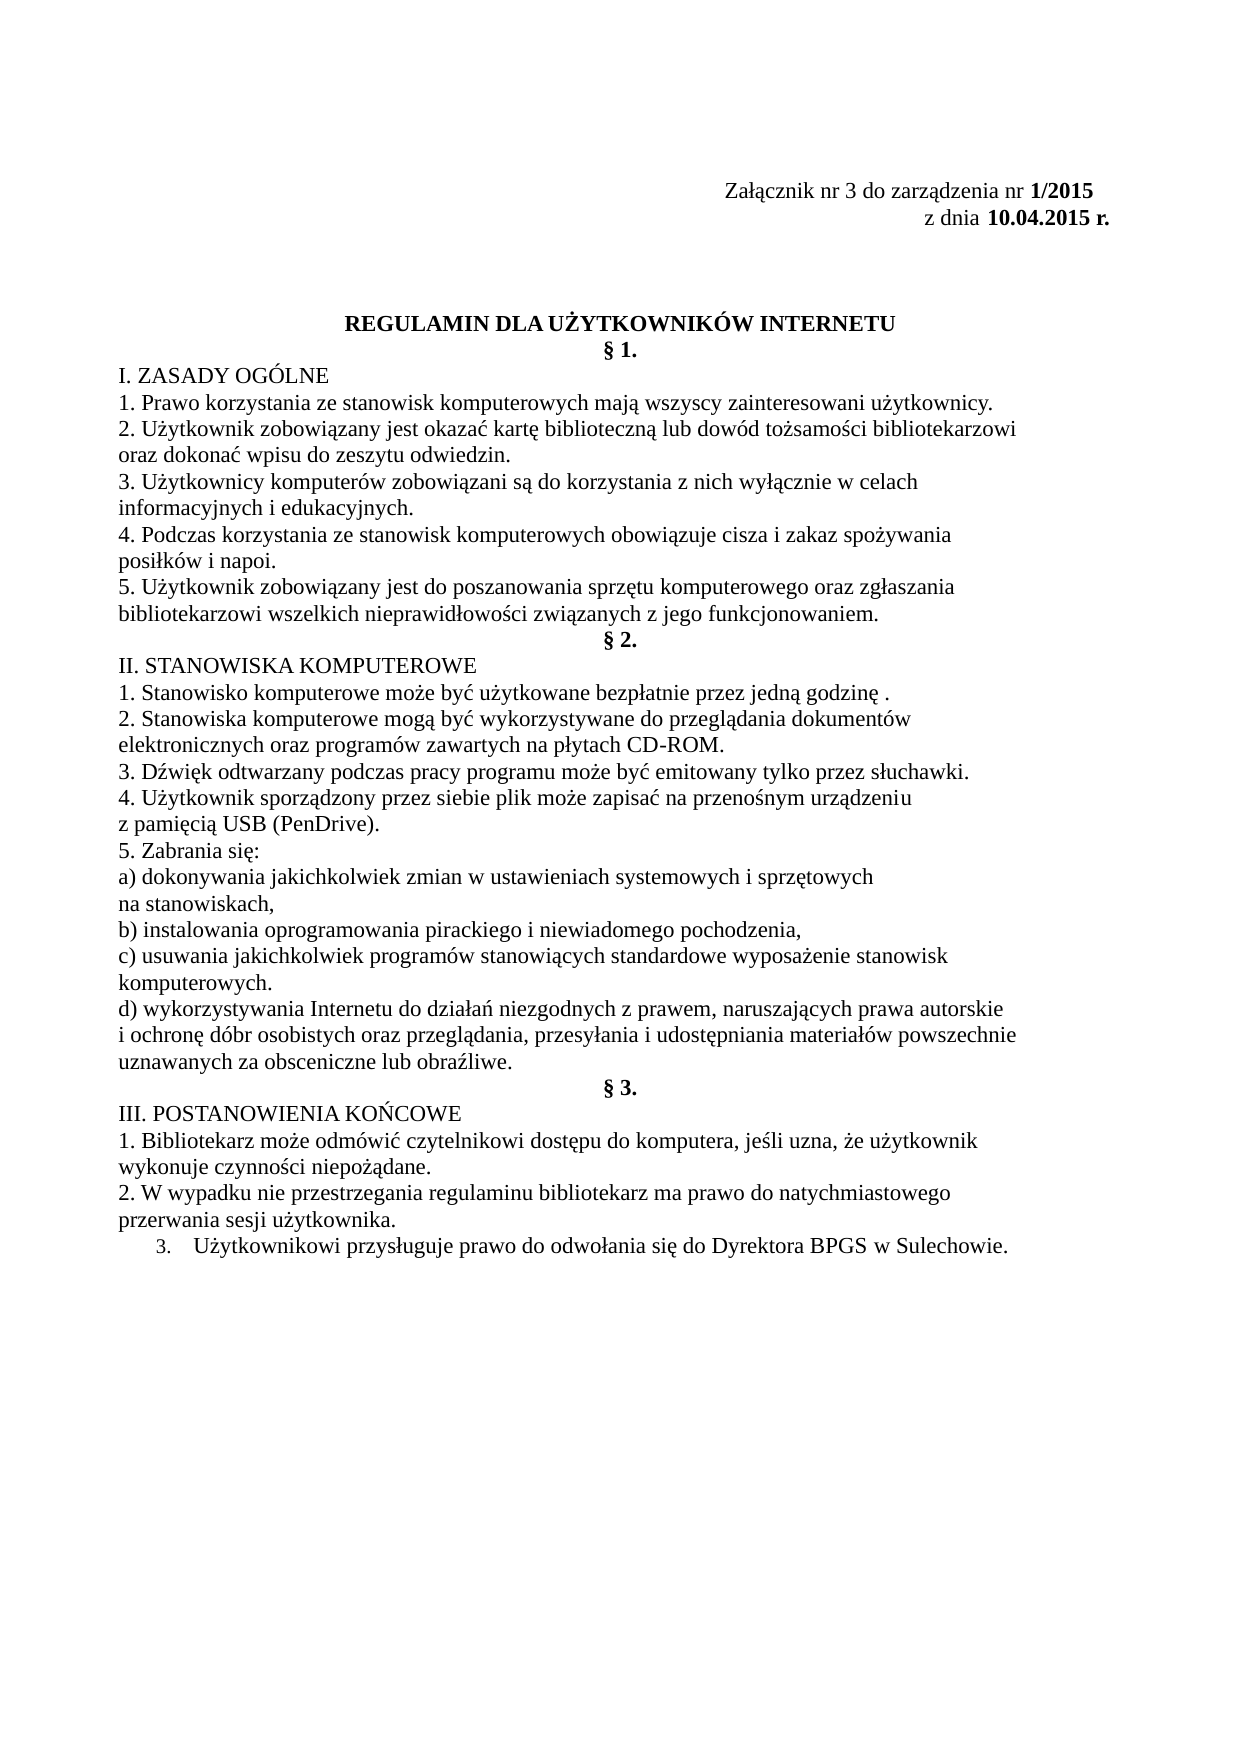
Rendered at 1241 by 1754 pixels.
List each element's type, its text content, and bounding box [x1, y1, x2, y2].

text i ochronę dóbr osobistych oraz przeglądania, przesyłania i udostępniania materiałów powszechnie uznawanych za obsceniczne lub obraźliwe. [118, 1021, 1122, 1074]
text posiłków i napoi. [118, 547, 1122, 573]
text z dnia 10.04.2015 r. [118, 204, 1122, 231]
text 2. Stanowiska komputerowe mogą być wykorzystywane do przeglądania dokumentów [118, 705, 1122, 731]
text d) wykorzystywania Internetu do działań niezgodnych z prawem, naruszających prawa autorskie [118, 995, 1122, 1021]
text 2. W wypadku nie przestrzegania regulaminu bibliotekarz ma prawo do natychmiastowego [118, 1179, 1122, 1206]
text III. POSTANOWIENIA KOŃCOWE [118, 1100, 1122, 1127]
text § 3. [118, 1074, 1122, 1100]
text 4. Użytkownik sporządzony przez siebie plik może zapisać na przenośnym urządzeniu [118, 784, 1122, 811]
text komputerowych. [118, 969, 1122, 995]
text REGULAMIN DLA UŻYTKOWNIKÓW INTERNETU [118, 310, 1122, 336]
text 4. Podczas korzystania ze stanowisk komputerowych obowiązuje cisza i zakaz spożywania [118, 521, 1122, 547]
text 2. Użytkownik zobowiązany jest okazać kartę biblioteczną lub dowód tożsamości bibliotekarzowi [118, 415, 1122, 442]
text 3. Użytkownicy komputerów zobowiązani są do korzystania z nich wyłącznie w celach [118, 468, 1122, 494]
text z pamięcią USB (PenDrive). [118, 811, 1122, 837]
text Załącznik nr 3 do zarządzenia nr 1/2015 [118, 176, 1122, 204]
text przerwania sesji użytkownika. [118, 1206, 1122, 1232]
text § 1. [118, 336, 1122, 362]
list Użytkownikowi przysługuje prawo do odwołania się do Dyrektora BPGS w Sulechowie. [156, 1232, 1122, 1258]
text § 2. [118, 626, 1122, 652]
text II. STANOWISKA KOMPUTEROWE [118, 652, 1122, 679]
text 1. Prawo korzystania ze stanowisk komputerowych mają wszyscy zainteresowani użytkownicy. [118, 389, 1122, 415]
text I. ZASADY OGÓLNE [118, 362, 1122, 389]
text oraz dokonać wpisu do zeszytu odwiedzin. [118, 442, 1122, 468]
text elektronicznych oraz programów zawartych na płytach CD-ROM. [118, 731, 1122, 758]
text c) usuwania jakichkolwiek programów stanowiących standardowe wyposażenie stanowisk [118, 942, 1122, 969]
text a) dokonywania jakichkolwiek zmian w ustawieniach systemowych i sprzętowych [118, 863, 1122, 889]
text 1. Stanowisko komputerowe może być użytkowane bezpłatnie przez jedną godzinę . [118, 679, 1122, 705]
text wykonuje czynności niepożądane. [118, 1153, 1122, 1179]
text 5. Użytkownik zobowiązany jest do poszanowania sprzętu komputerowego oraz zgłaszania [118, 573, 1122, 600]
text na stanowiskach, [118, 889, 1122, 916]
text 5. Zabrania się: [118, 837, 1122, 863]
text 1. Bibliotekarz może odmówić czytelnikowi dostępu do komputera, jeśli uzna, że użytkownik [118, 1127, 1122, 1153]
text bibliotekarzowi wszelkich nieprawidłowości związanych z jego funkcjonowaniem. [118, 600, 1122, 626]
text b) instalowania oprogramowania pirackiego i niewiadomego pochodzenia, [118, 916, 1122, 942]
text 3. Dźwięk odtwarzany podczas pracy programu może być emitowany tylko przez słuchawki. [118, 758, 1122, 784]
text informacyjnych i edukacyjnych. [118, 494, 1122, 521]
